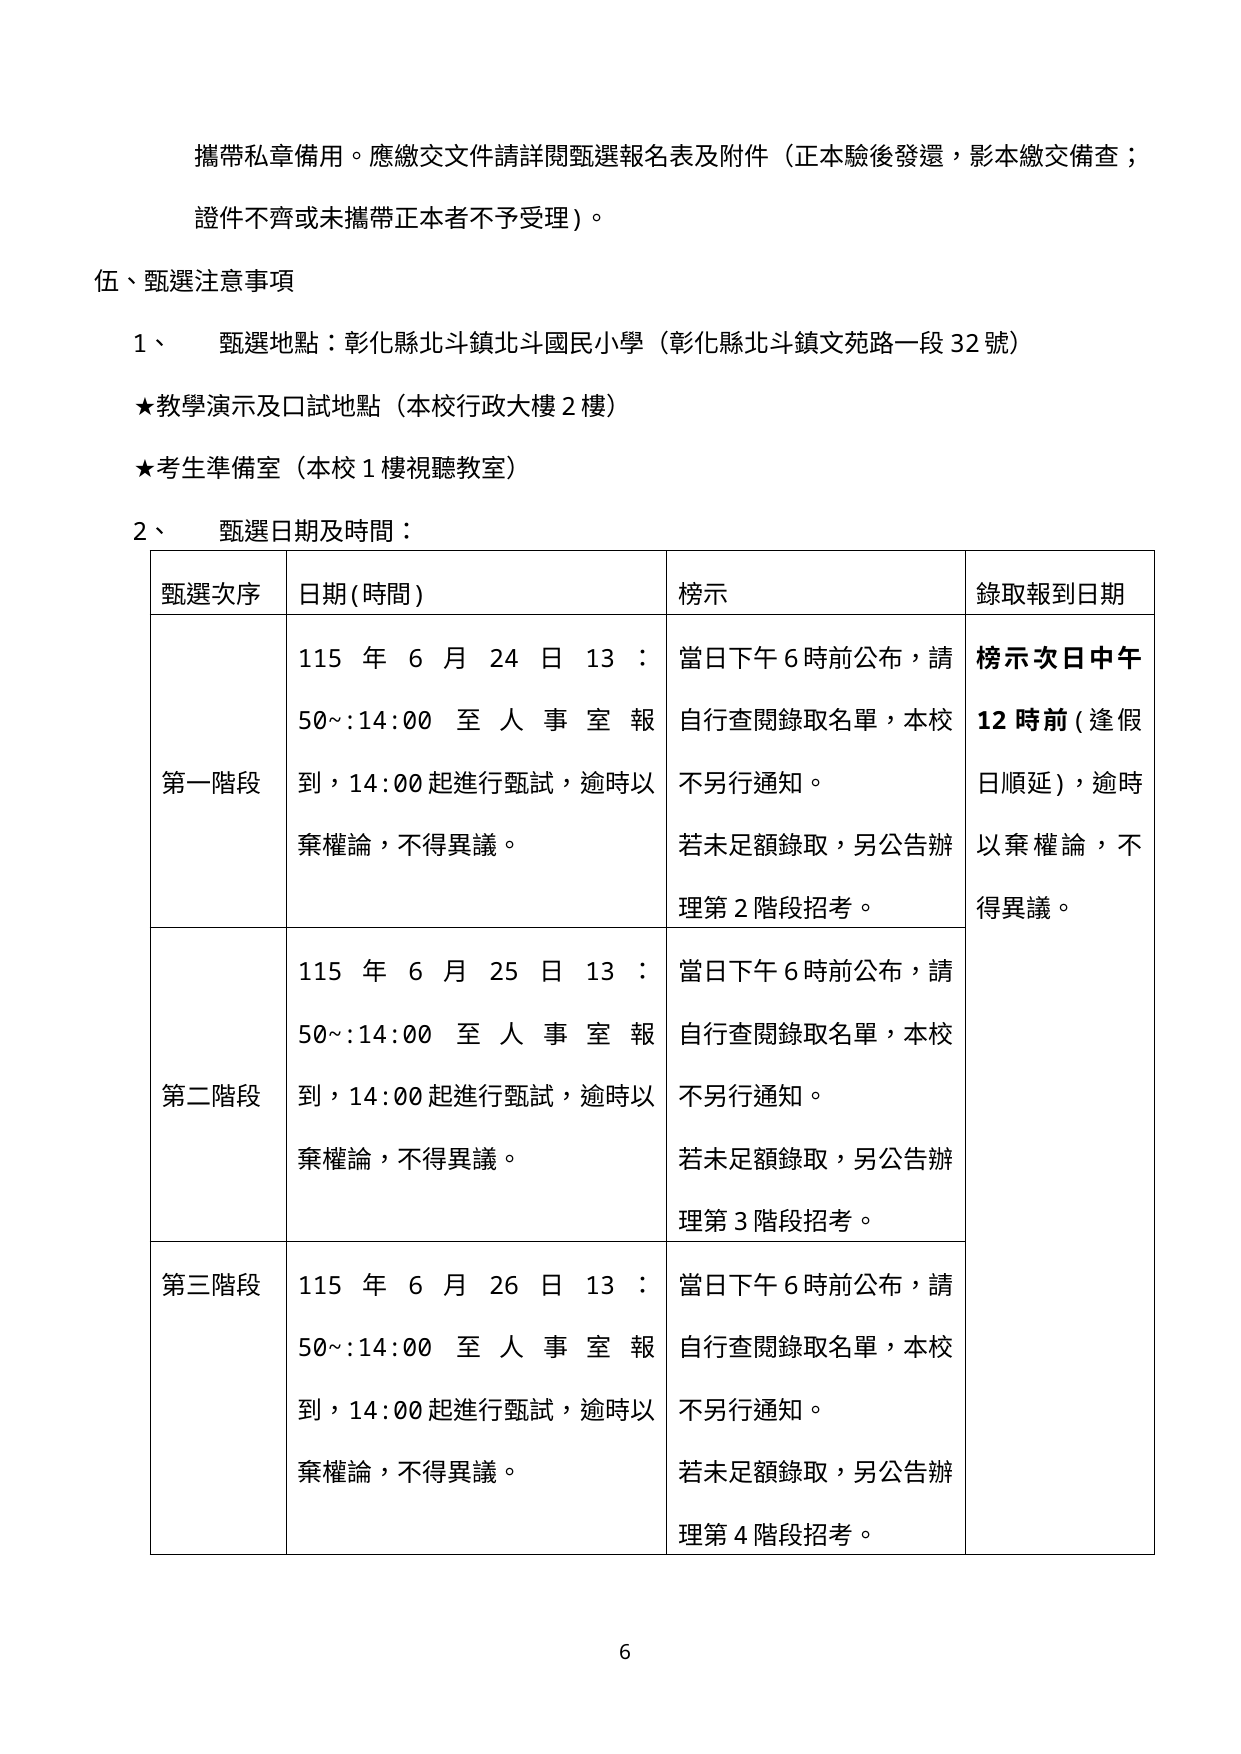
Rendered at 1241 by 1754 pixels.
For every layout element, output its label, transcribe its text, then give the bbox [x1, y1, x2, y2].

text 攜帶私章備用。應繳交文件請詳閱甄選報名表及附件（正本驗後發還，影本繳交備查；證件不齊或未攜帶正本者不予受理)。 [94, 113, 1146, 238]
table_cell 當日下午6時前公布，請自行查閱錄取名單，本校不另行通知。 若未足額錄取，另公告辦理第2階段招考。 [667, 615, 965, 927]
table_cell 115年6月25日13：50~:14:00至人事室報到，14:00起進行甄試，逾時以棄權論，不得異議。 [287, 928, 666, 1241]
table_cell 當日下午6時前公布，請自行查閱錄取名單，本校不另行通知。 若未足額錄取，另公告辦理第3階段招考。 [667, 928, 965, 1241]
table_cell 當日下午6時前公布，請自行查閱錄取名單，本校不另行通知。 若未足額錄取，另公告辦理第4階段招考。 [667, 1242, 965, 1554]
table_header 日期(時間) [287, 551, 666, 614]
text ★考生準備室（本校1樓視聽教室） [94, 425, 1146, 488]
table_cell 榜示次日中午12時前(逢假日順延)，逾時以棄權論，不得異議。 [966, 615, 1154, 1554]
list 甄選地點：彰化縣北斗鎮北斗國民小學（彰化縣北斗鎮文苑路一段32號） [132, 300, 1146, 363]
table_cell 第二階段 [151, 928, 286, 1241]
table_cell 第一階段 [151, 615, 286, 927]
list 甄選日期及時間： [132, 488, 1146, 550]
table_cell 第三階段 [151, 1242, 286, 1554]
table_header 榜示 [667, 551, 965, 614]
table_cell 115年6月24日13：50~:14:00至人事室報到，14:00起進行甄試，逾時以棄權論，不得異議。 [287, 615, 666, 927]
table_cell 115年6月26日13：50~:14:00至人事室報到，14:00起進行甄試，逾時以棄權論，不得異議。 [287, 1242, 666, 1554]
table_header 錄取報到日期 [966, 551, 1154, 614]
text 伍、甄選注意事項 [94, 238, 1146, 300]
table_header 甄選次序 [151, 551, 286, 614]
text ★教學演示及口試地點（本校行政大樓2樓） [94, 363, 1146, 425]
